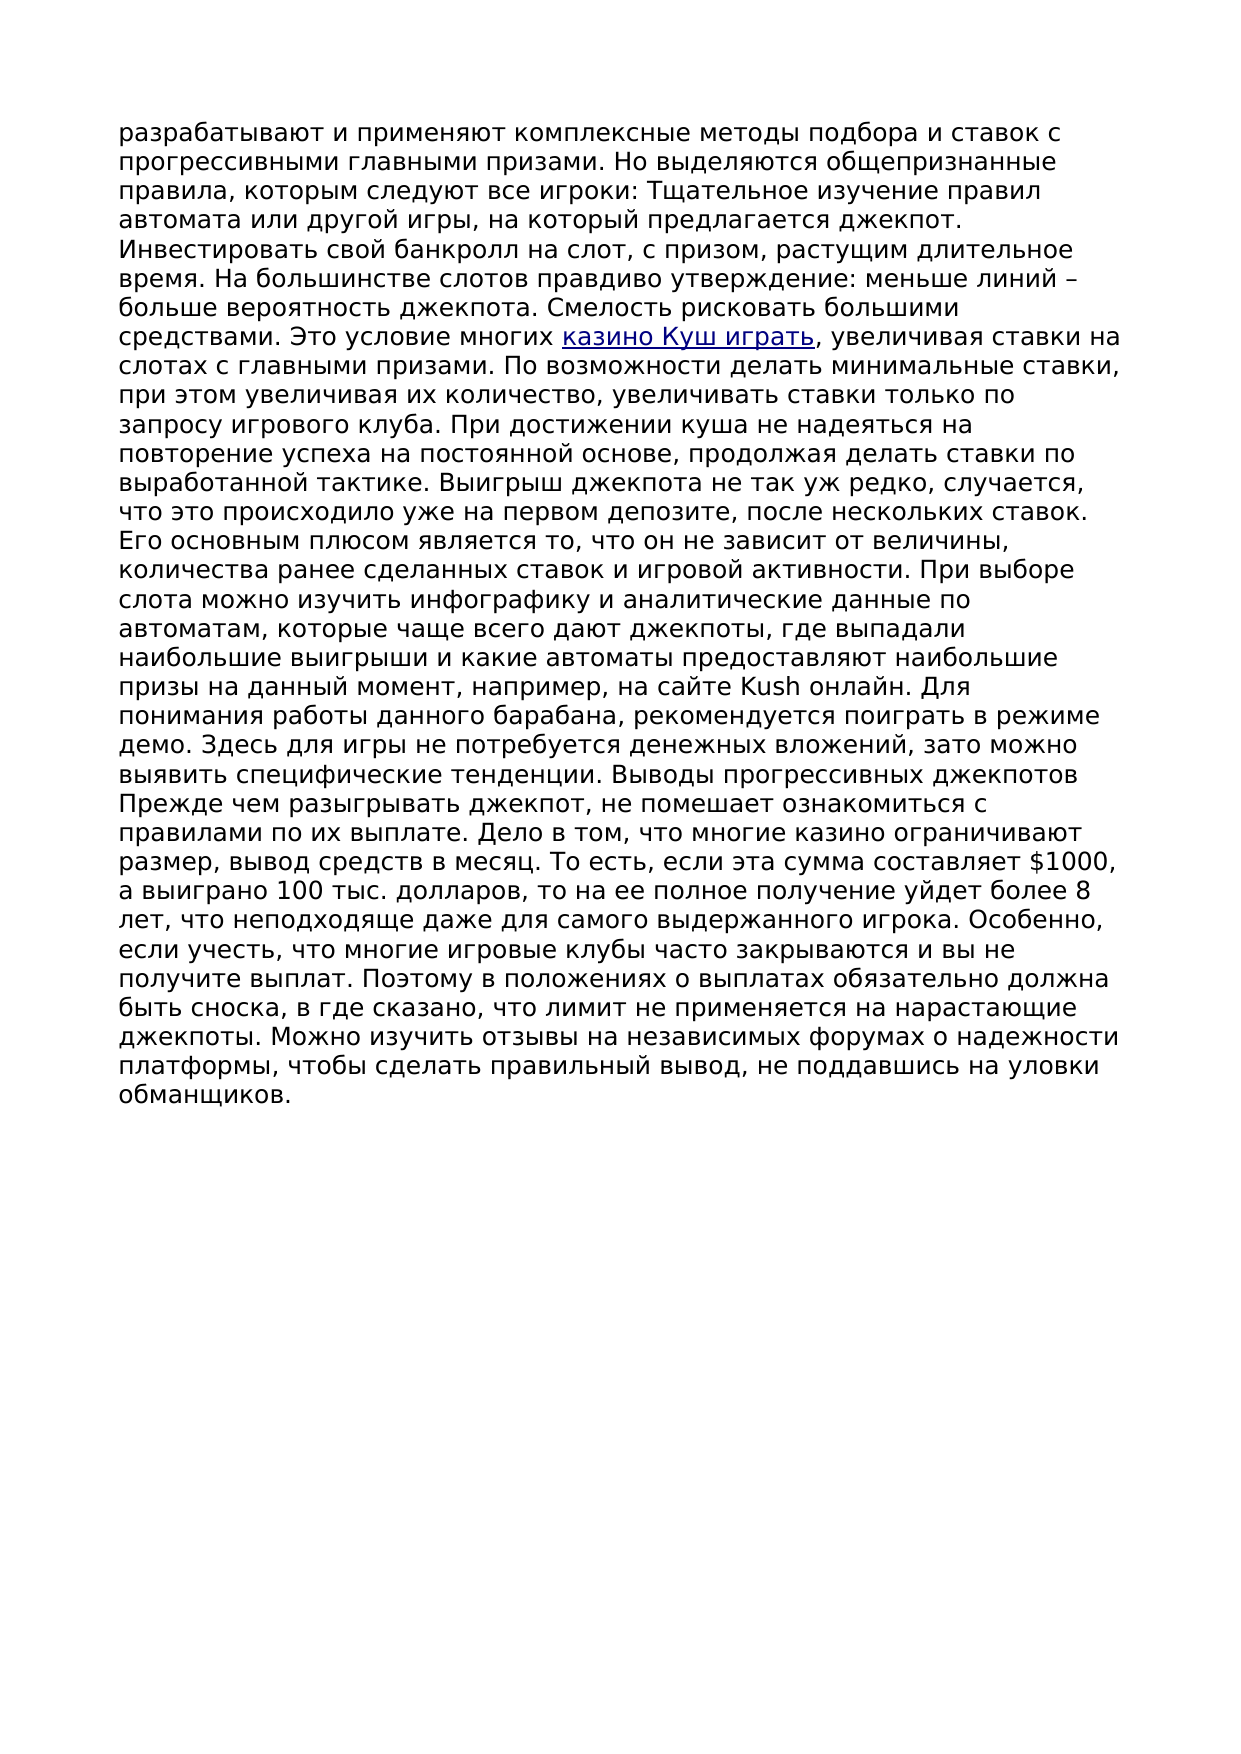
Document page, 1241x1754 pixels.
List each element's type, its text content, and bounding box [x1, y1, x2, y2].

text разрабатывают и применяют комплексные методы подбора и ставок с прогрессивными главными призами. Но выделяются общепризнанные правила, которым следуют все игроки: Тщательное изучение правил автомата или другой игры, на который предлагается джекпот. Инвестировать свой банкролл на слот, с призом, растущим длительное время. На большинстве слотов правдиво утверждение: меньше линий – больше вероятность джекпота. Смелость рисковать большими средствами. Это условие многих казино Куш играть, увеличивая ставки на слотах с главными призами. По возможности делать минимальные ставки, при этом увеличивая их количество, увеличивать ставки только по запросу игрового клуба. При достижении куша не надеяться на повторение успеха на постоянной основе, продолжая делать ставки по выработанной тактике. Выигрыш джекпота не так уж редко, случается, что это происходило уже на первом депозите, после нескольких ставок. Его основным плюсом является то, что он не зависит от величины, количества ранее сделанных ставок и игровой активности. При выборе слота можно изучить инфографику и аналитические данные по автоматам, которые чаще всего дают джекпоты, где выпадали наибольшие выигрыши и какие автоматы предоставляют наибольшие призы на данный момент, например, на сайте Kush онлайн. Для понимания работы данного барабана, рекомендуется поиграть в режиме демо. Здесь для игры не потребуется денежных вложений, зато можно выявить специфические тенденции. Выводы прогрессивных джекпотов Прежде чем разыгрывать джекпот, не помешает ознакомиться с правилами по их выплате. Дело в том, что многие казино ограничивают размер, вывод средств в месяц. То есть, если эта сумма составляет $1000, а выиграно 100 тыс. долларов, то на ее полное получение уйдет более 8 лет, что неподходяще даже для самого выдержанного игрока. Особенно, если учесть, что многие игровые клубы часто закрываются и вы не получите выплат. Поэтому в положениях о выплатах обязательно должна быть сноска, в где сказано, что лимит не применяется на нарастающие джекпоты. Можно изучить отзывы на независимых форумах о надежности платформы, чтобы сделать правильный вывод, не поддавшись на уловки обманщиков. [118, 118, 1122, 1110]
